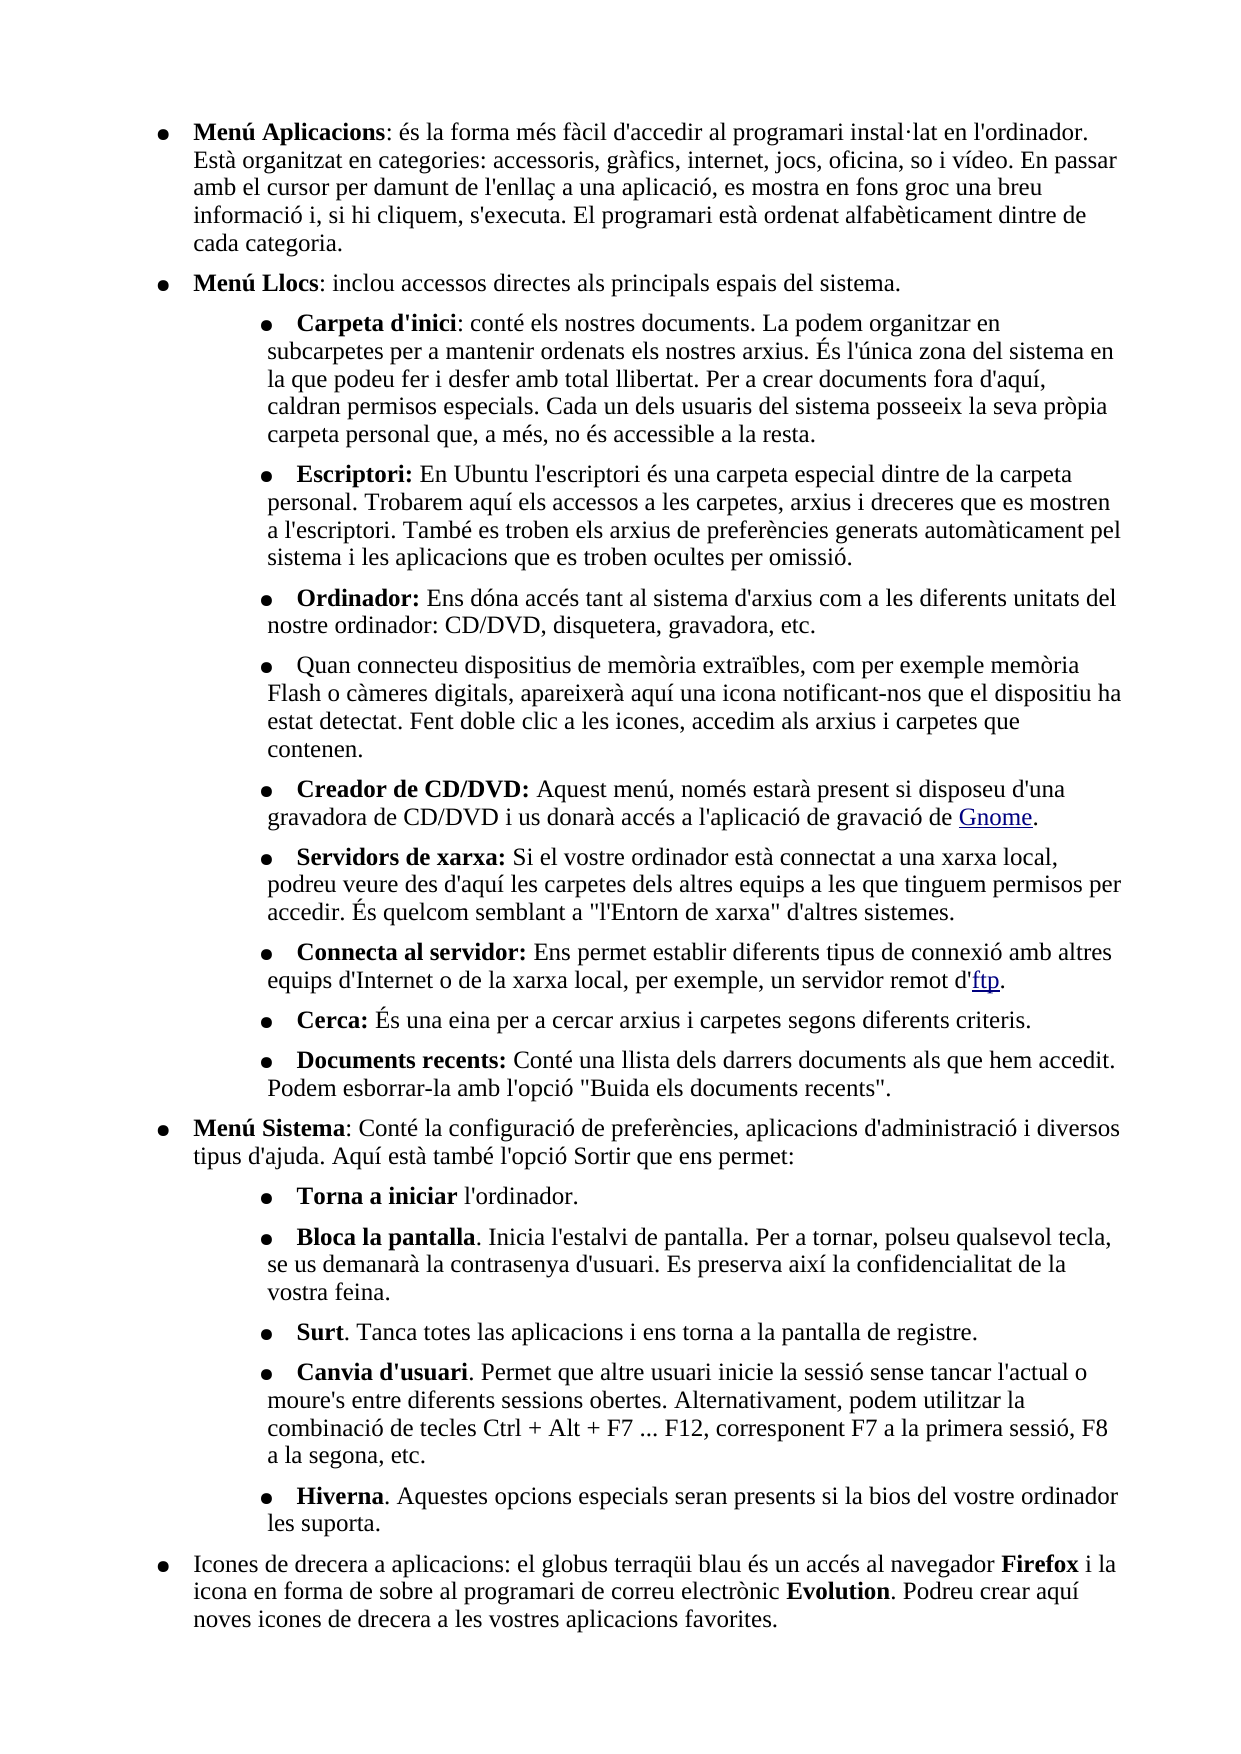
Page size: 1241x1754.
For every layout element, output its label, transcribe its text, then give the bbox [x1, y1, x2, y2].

list Bloca la pantalla. Inicia l'estalvi de pantalla. Per a tornar, polseu qualsevol tecla, se us demanarà la contrasenya d'usuari. Es preserva així la confidencialitat de la vostra feina. [229, 1223, 1122, 1306]
list Ordinador: Ens dóna accés tant al sistema d'arxius com a les diferents unitats del nostre ordinador: CD/DVD, disquetera, gravadora, etc. [229, 584, 1122, 639]
list Menú Sistema: Conté la configuració de preferències, aplicacions d'administració i diversos tipus d'ajuda. Aquí està també l'opció Sortir que ens permet: [156, 1114, 1122, 1170]
list Icones de drecera a aplicacions: el globus terraqüi blau és un accés al navegador Firefox i la icona en forma de sobre al programari de correu electrònic Evolution. Podreu crear aquí noves icones de drecera a les vostres aplicacions favorites. [156, 1550, 1122, 1633]
list Surt. Tanca totes las aplicacions i ens torna a la pantalla de registre. [229, 1318, 1122, 1346]
list Cerca: És una eina per a cercar arxius i carpetes segons diferents criteris. [229, 1006, 1122, 1034]
list Creador de CD/DVD: Aquest menú, només estarà present si disposeu d'una gravadora de CD/DVD i us donarà accés a l'aplicació de gravació de Gnome. [229, 775, 1122, 830]
list Documents recents: Conté una llista dels darrers documents als que hem accedit. Podem esborrar-la amb l'opció "Buida els documents recents". [229, 1047, 1122, 1102]
list Menú Llocs: inclou accessos directes als principals espais del sistema. [156, 269, 1122, 297]
list Hiverna. Aquestes opcions especials seran presents si la bios del vostre ordinador les suporta. [229, 1482, 1122, 1537]
list Servidors de xarxa: Si el vostre ordinador està connectat a una xarxa local, podreu veure des d'aquí les carpetes dels altres equips a les que tinguem permisos per accedir. És quelcom semblant a "l'Entorn de xarxa" d'altres sistemes. [229, 843, 1122, 926]
list Torna a iniciar l'ordinador. [229, 1182, 1122, 1210]
list Quan connecteu dispositius de memòria extraïbles, com per exemple memòria Flash o càmeres digitals, apareixerà aquí una icona notificant-nos que el dispositiu ha estat detectat. Fent doble clic a les icones, accedim als arxius i carpetes que contenen. [229, 652, 1122, 762]
list Escriptori: En Ubuntu l'escriptori és una carpeta especial dintre de la carpeta personal. Trobarem aquí els accessos a les carpetes, arxius i dreceres que es mostren a l'escriptori. També es troben els arxius de preferències generats automàticament pel sistema i les aplicacions que es troben ocultes per omissió. [229, 460, 1122, 571]
list Menú Aplicacions: és la forma més fàcil d'accedir al programari instal·lat en l'ordinador. Està organitzat en categories: accessoris, gràfics, internet, jocs, oficina, so i vídeo. En passar amb el cursor per damunt de l'enllaç a una aplicació, es mostra en fons groc una breu informació i, si hi cliquem, s'executa. El programari està ordenat alfabèticament dintre de cada categoria. [156, 118, 1122, 257]
list Carpeta d'inici: conté els nostres documents. La podem organitzar en subcarpetes per a mantenir ordenats els nostres arxius. És l'única zona del sistema en la que podeu fer i desfer amb total llibertat. Per a crear documents fora d'aquí, caldran permisos especials. Cada un dels usuaris del sistema posseeix la seva pròpia carpeta personal que, a més, no és accessible a la resta. [229, 309, 1122, 448]
list Canvia d'usuari. Permet que altre usuari inicie la sessió sense tancar l'actual o moure's entre diferents sessions obertes. Alternativament, podem utilitzar la combinació de tecles Ctrl + Alt + F7 ... F12, corresponent F7 a la primera sessió, F8 a la segona, etc. [229, 1358, 1122, 1469]
list Connecta al servidor: Ens permet establir diferents tipus de connexió amb altres equips d'Internet o de la xarxa local, per exemple, un servidor remot d'ftp. [229, 938, 1122, 994]
